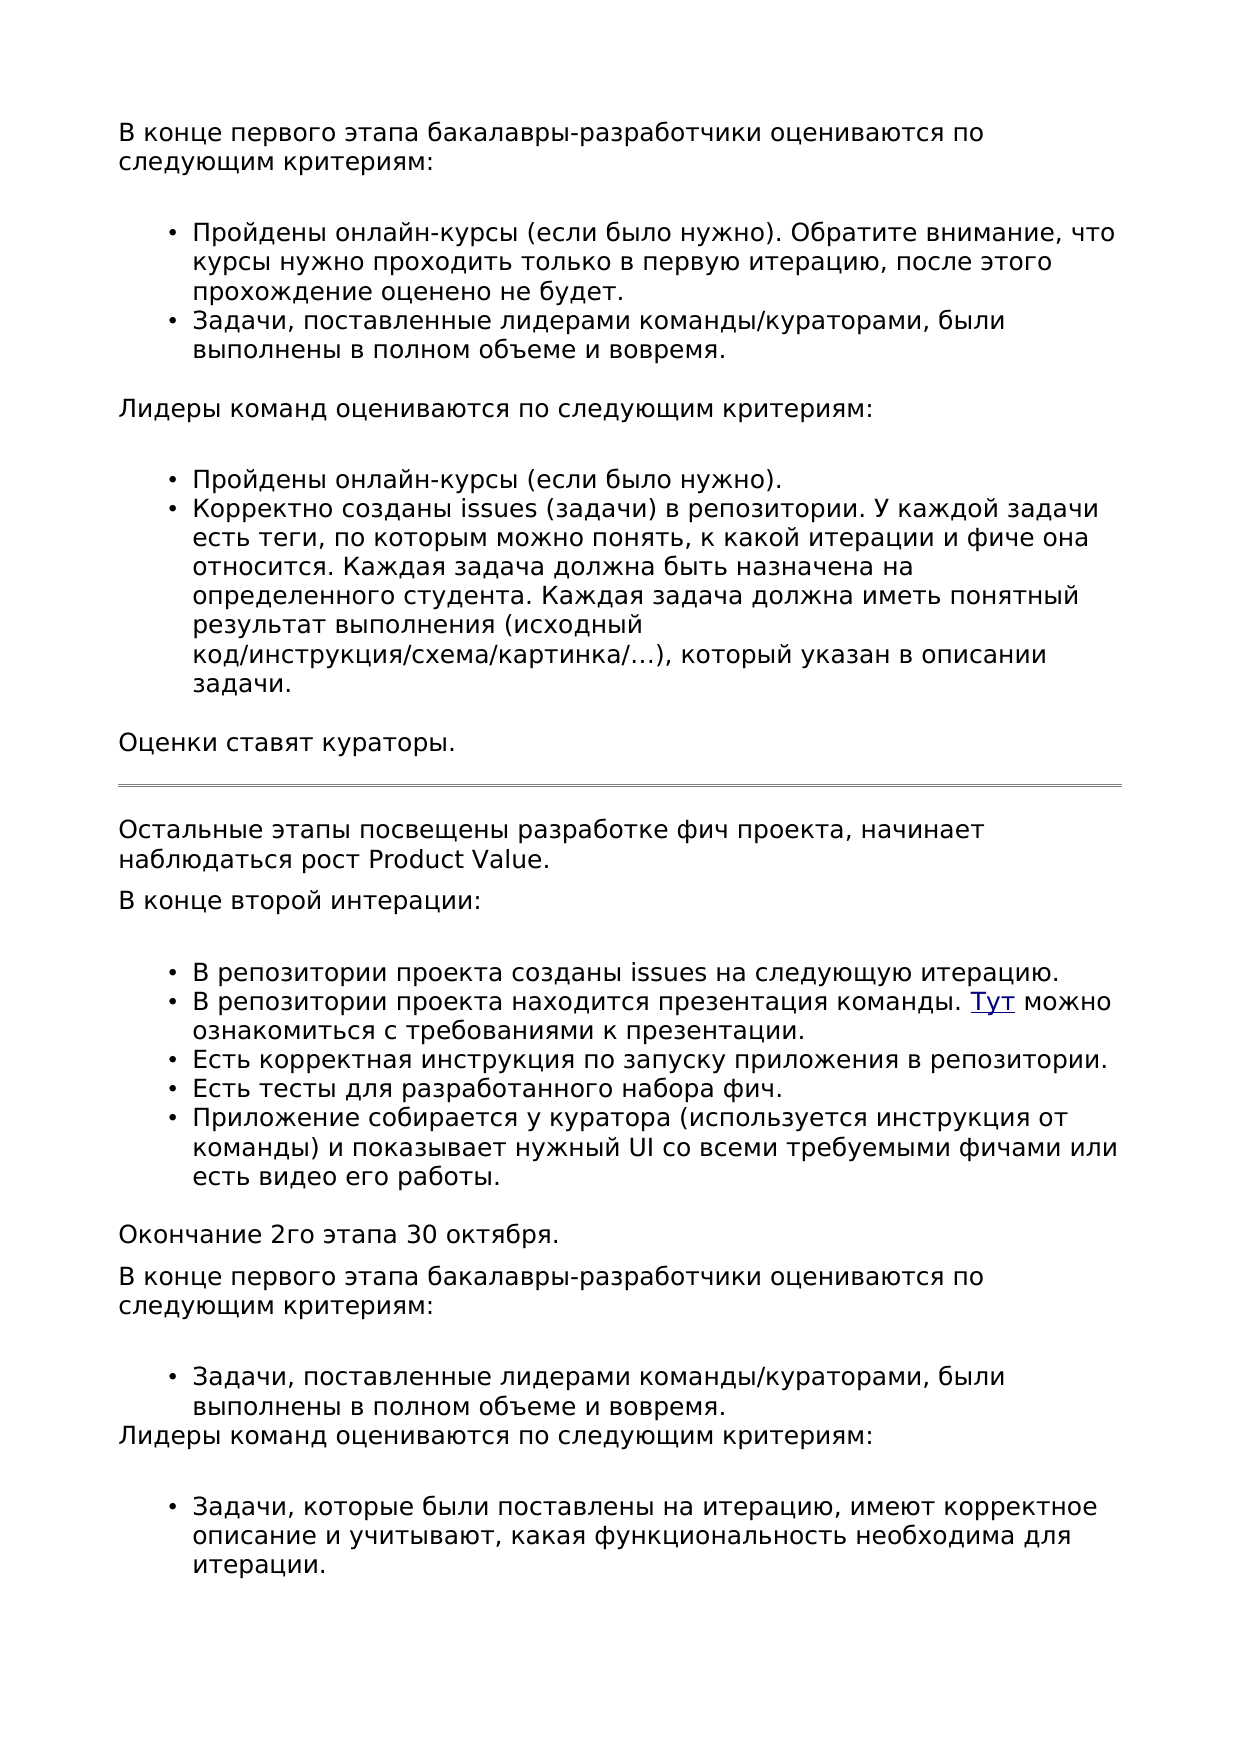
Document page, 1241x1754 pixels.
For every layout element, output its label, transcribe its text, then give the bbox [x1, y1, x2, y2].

list Задачи, которые были поставлены на итерацию, имеют корректное описание и учитывают, какая функциональность необходима для итерации. [177, 1492, 1122, 1579]
list Задачи, поставленные лидерами команды/кураторами, были выполнены в полном объеме и вовремя. [177, 306, 1122, 364]
text Остальные этапы посвещены разработке фич проекта, начинает наблюдаться рост Product Value. [118, 816, 1122, 874]
list Задачи, поставленные лидерами команды/кураторами, были выполнены в полном объеме и вовремя. [177, 1362, 1122, 1421]
text В конце первого этапа бакалавры-разработчики оцениваются по следующим критериям: [118, 1262, 1122, 1321]
text В конце первого этапа бакалавры-разработчики оцениваются по следующим критериям: [118, 118, 1122, 176]
list Есть корректная инструкция по запуску приложения в репозитории. [177, 1045, 1122, 1074]
list Приложение собирается у куратора (используется инструкция от команды) и показывает нужный UI со всеми требуемыми фичами или есть видео его работы. [177, 1103, 1122, 1191]
list Корректно созданы issues (задачи) в репозитории. У каждой задачи есть теги, по которым можно понять, к какой итерации и фиче она относится. Каждая задача должна быть назначена на определенного студента. Каждая задача должна иметь понятный результат выполнения (исходный код/инструкция/схема/картинка/…), который указан в описании задачи. [177, 494, 1122, 698]
text Оценки ставят кураторы. [118, 728, 1122, 757]
text В конце второй интерации: [118, 887, 1122, 916]
text Лидеры команд оцениваются по следующим критериям: [118, 394, 1122, 423]
list В репозитории проекта созданы issues на следующую итерацию. [177, 958, 1122, 987]
list Есть тесты для разработанного набора фич. [177, 1074, 1122, 1103]
list Пройдены онлайн-курсы (если было нужно). Обратите внимание, что курсы нужно проходить только в первую итерацию, после этого прохождение оценено не будет. [177, 218, 1122, 306]
list Пройдены онлайн-курсы (если было нужно). [177, 465, 1122, 494]
text Окончание 2го этапа 30 октября. [118, 1221, 1122, 1250]
text Лидеры команд оцениваются по следующим критериям: [118, 1421, 1122, 1450]
list В репозитории проекта находится презентация команды. Тут можно ознакомиться с требованиями к презентации. [177, 987, 1122, 1045]
